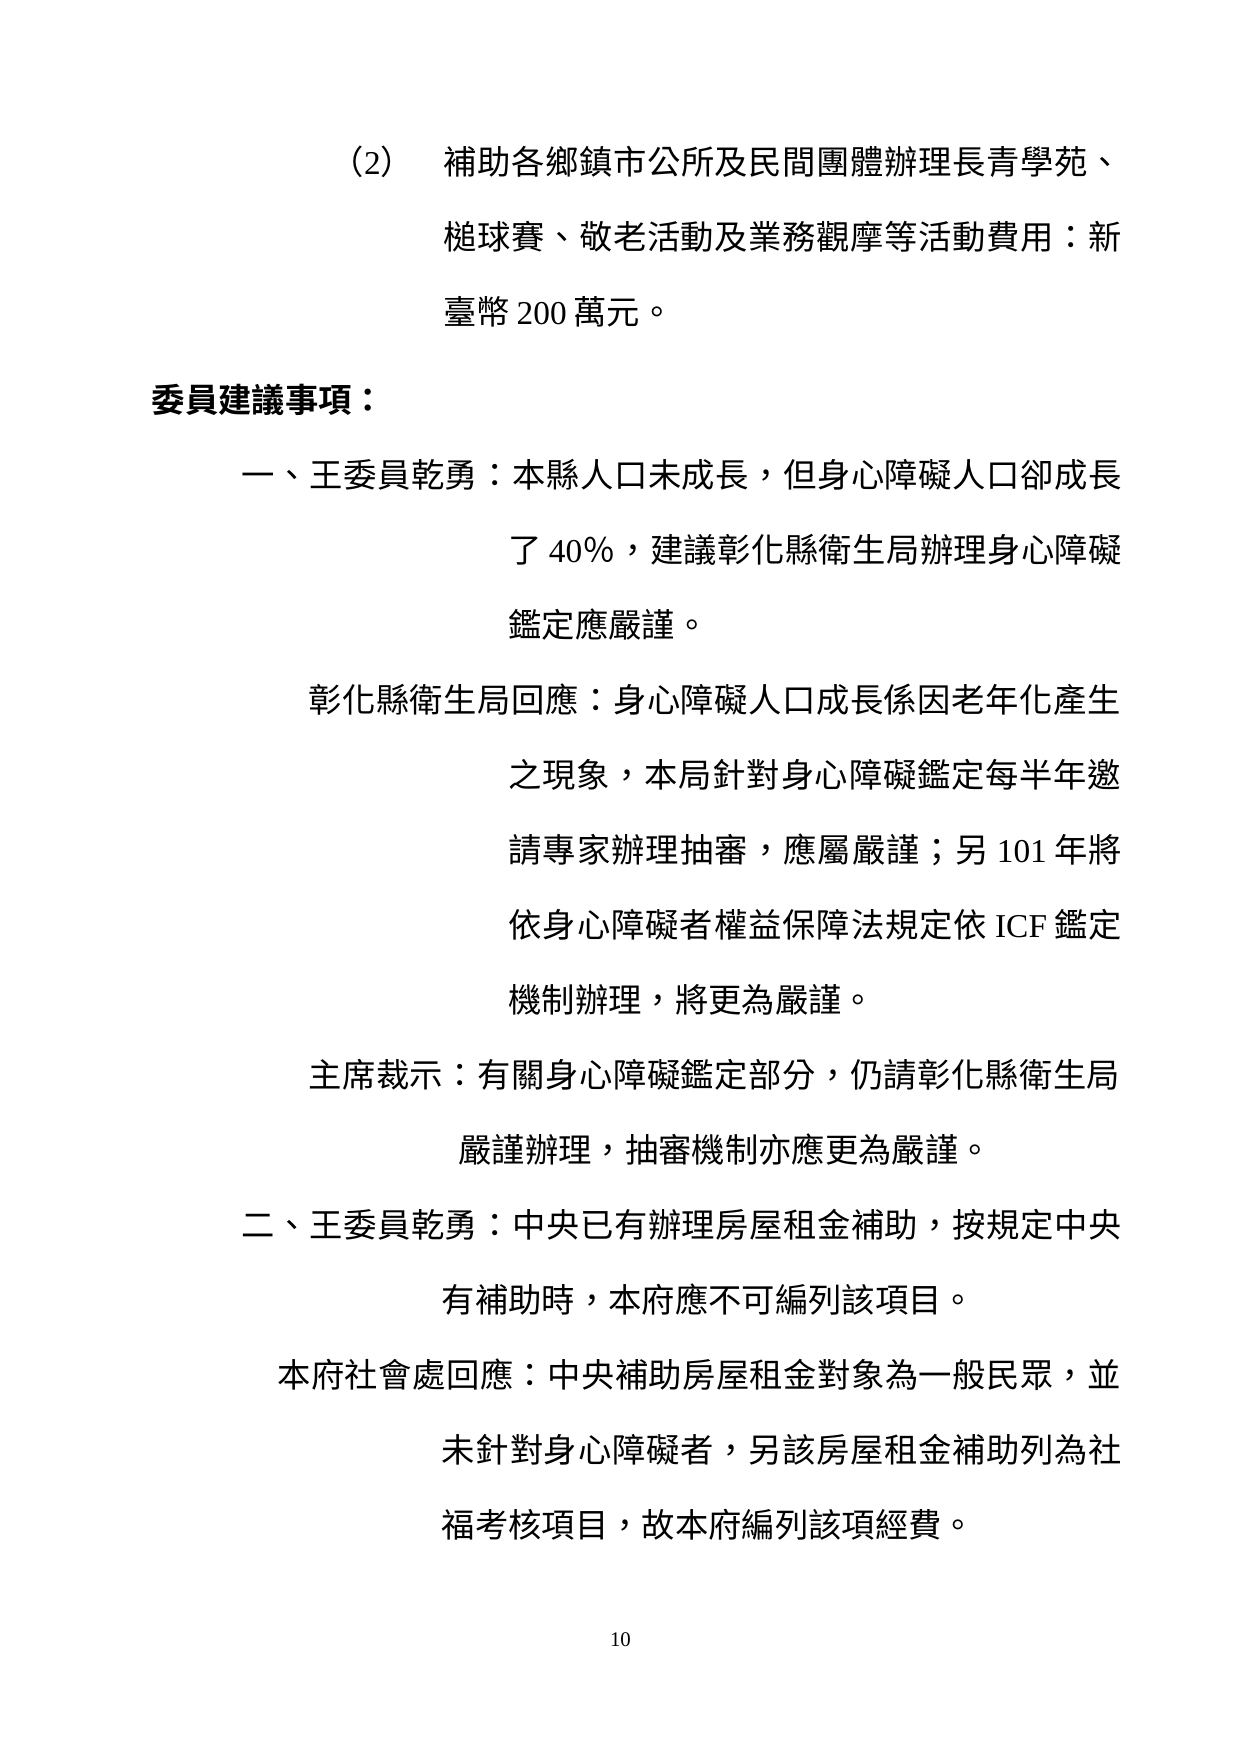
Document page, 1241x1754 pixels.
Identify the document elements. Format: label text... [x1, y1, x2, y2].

text 一、王委員乾勇：本縣人口未成長，但身心障礙人口卻成長了40％，建議彰化縣衛生局辦理身心障礙鑑定應嚴謹。 [242, 435, 1122, 660]
text 委員建議事項： [118, 360, 1122, 435]
text 彰化縣衛生局回應：身心障礙人口成長係因老年化產生之現象，本局針對身心障礙鑑定每半年邀請專家辦理抽審，應屬嚴謹；另101年將依身心障礙者權益保障法規定依ICF鑑定機制辦理，將更為嚴謹。 [308, 660, 1122, 1035]
list 補助各鄉鎮市公所及民間團體辦理長青學苑、槌球賽、敬老活動及業務觀摩等活動費用：新臺幣200萬元。 [331, 123, 1122, 348]
text 本府社會處回應：中央補助房屋租金對象為一般民眾，並未針對身心障礙者，另該房屋租金補助列為社福考核項目，故本府編列該項經費。 [242, 1335, 1122, 1560]
text 主席裁示：有關身心障礙鑑定部分，仍請彰化縣衛生局嚴謹辦理，抽審機制亦應更為嚴謹。 [308, 1035, 1122, 1185]
text 二、王委員乾勇：中央已有辦理房屋租金補助，按規定中央有補助時，本府應不可編列該項目。 [242, 1185, 1122, 1335]
